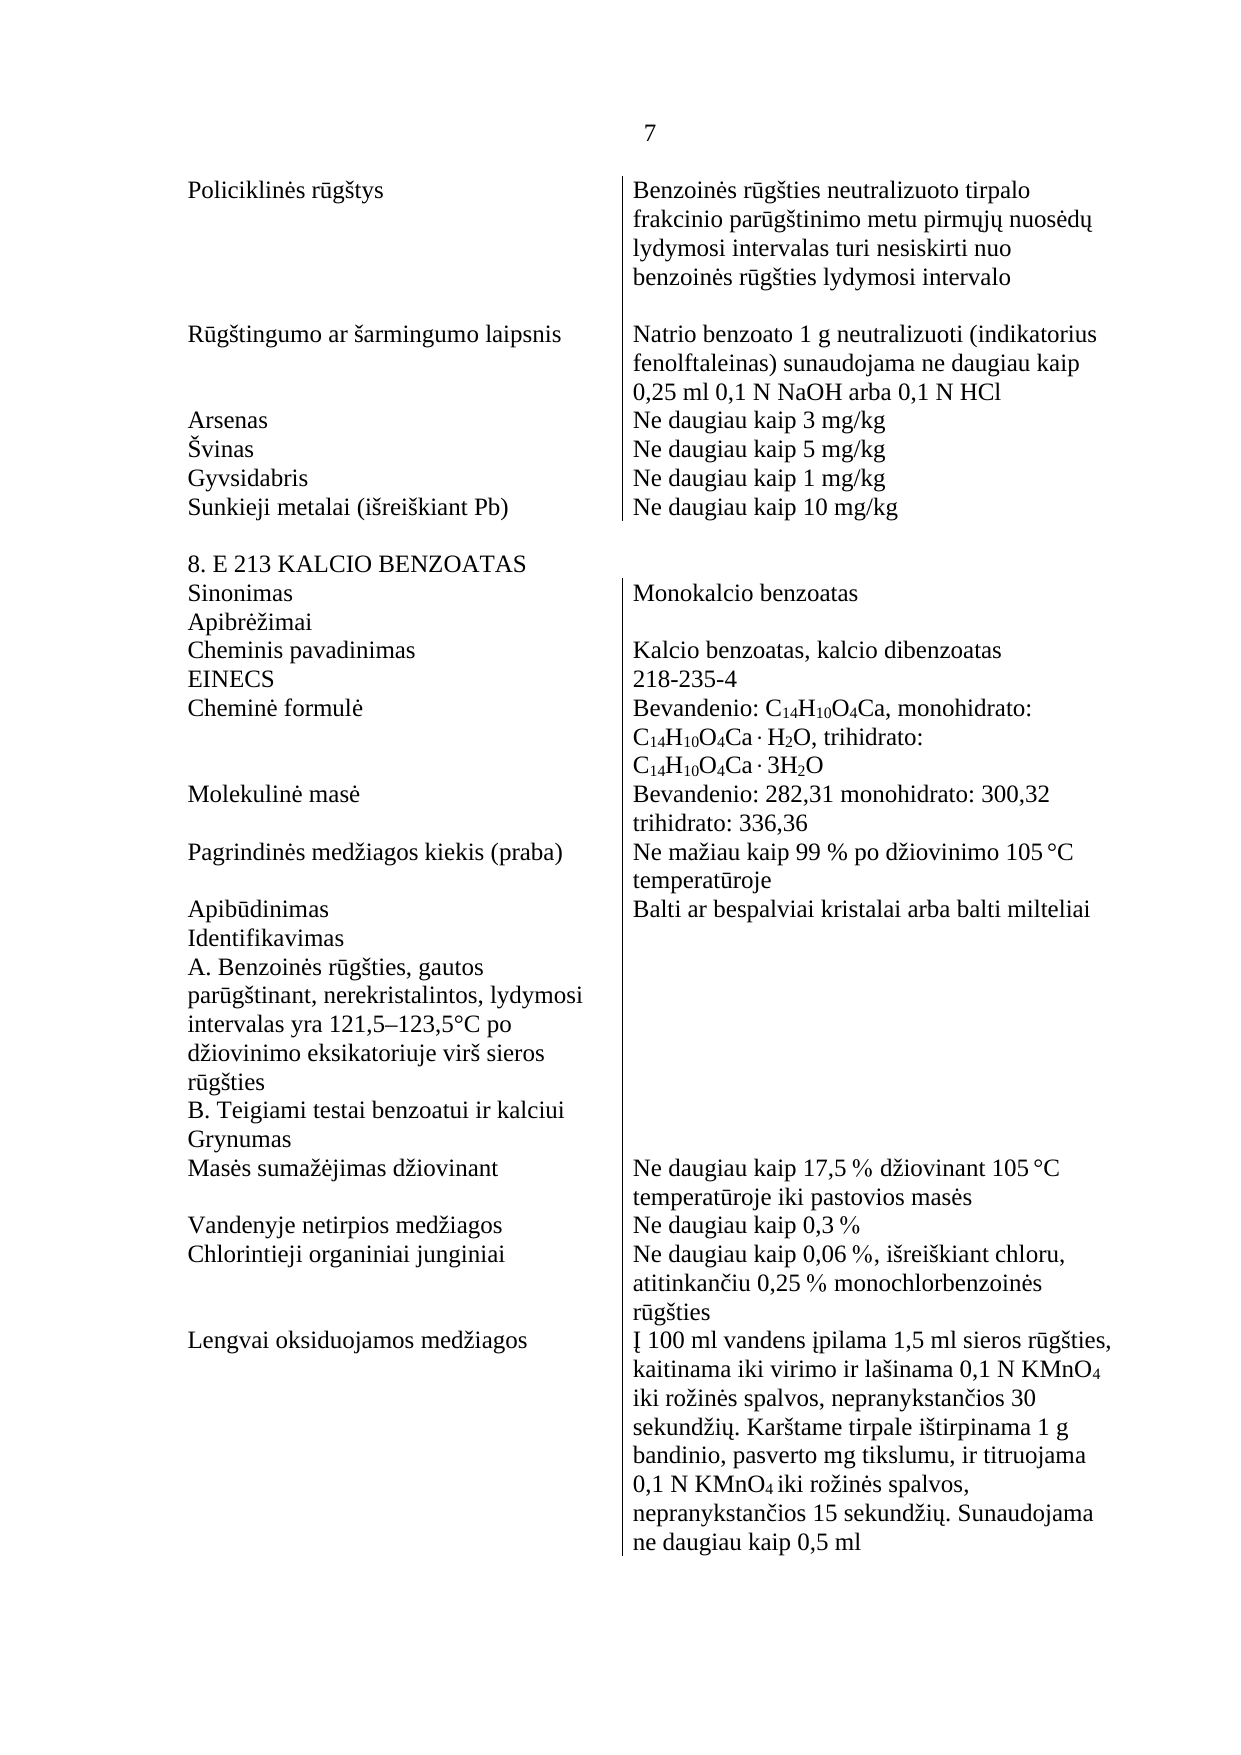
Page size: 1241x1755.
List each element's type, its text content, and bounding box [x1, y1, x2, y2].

table_cell Pagrindinės medžiagos kiekis (praba) [177, 837, 622, 894]
table_cell Į 100 ml vandens įpilama 1,5 ml sieros rūgšties, kaitinama iki virimo ir lašinama 0,1 N KMnO4 iki rožinės spalvos, nepranykstančios 30 sekundžių. Karštame tirpale ištirpinama 1 g bandinio, pasverto mg tikslumu, ir titruojama 0,1 N KMnO4 iki rožinės spalvos, nepranykstančios 15 sekundžių. Sunaudojama ne daugiau kaip 0,5 ml [623, 1326, 1122, 1556]
table_cell Ne daugiau kaip 5 mg/kg [623, 434, 1122, 463]
table_cell Apibrėžimai [177, 607, 622, 636]
table_cell 218-235-4 [623, 664, 1122, 693]
table_cell Monokalcio benzoatas [623, 578, 1122, 607]
table_cell Ne daugiau kaip 1 mg/kg [623, 463, 1122, 492]
table_cell Apibūdinimas [177, 894, 622, 923]
table_cell Cheminis pavadinimas [177, 636, 622, 664]
table_cell Vandenyje netirpios medžiagos [177, 1211, 622, 1239]
table_cell Ne mažiau kaip 99 % po džiovinimo 105 °C temperatūroje [623, 837, 1122, 894]
table_cell Ne daugiau kaip 17,5  džiovinant 105 °C temperatūroje iki pastovios masės [623, 1153, 1122, 1211]
table_cell [623, 923, 1122, 952]
table_cell Chlorintieji organiniai junginiai [177, 1239, 622, 1326]
table_cell Sinonimas [177, 578, 622, 607]
table_cell Sunkieji metalai (išreiškiant Pb) [177, 492, 622, 521]
table_cell [623, 1096, 1122, 1124]
table_cell Ne daugiau kaip 0,06 , išreiškiant chloru, atitinkančiu 0,25  monochlorbenzoinės rūgšties [623, 1239, 1122, 1326]
table_cell Rūgštingumo ar šarmingumo laipsnis [177, 319, 622, 406]
table_cell [623, 607, 1122, 636]
table_cell Policiklinės rūgštys [177, 176, 622, 319]
table_cell [623, 1124, 1122, 1153]
table_cell Balti ar bespalviai kristalai arba balti milteliai [623, 894, 1122, 923]
table_cell 8. E 213 KALCIO BENZOATAS [177, 521, 1122, 578]
table_cell A. Benzoinės rūgšties, gautos parūgštinant, nerekristalintos, lydymosi intervalas yra 121,5–123,5°C po džiovinimo eksikatoriuje virš sieros rūgšties [177, 952, 622, 1096]
table_cell Identifikavimas [177, 923, 622, 952]
table_cell Cheminė formulė [177, 693, 622, 779]
table_cell Masės sumažėjimas džiovinant [177, 1153, 622, 1211]
table_cell Kalcio benzoatas, kalcio dibenzoatas [623, 636, 1122, 664]
table_cell B. Teigiami testai benzoatui ir kalciui [177, 1096, 622, 1124]
table_cell Bevandenio: C14H10O4Ca, monohidrato: C14H10O4CaH2O, trihidrato: C14H10O4Ca3H2O [623, 693, 1122, 779]
table_cell Ne daugiau kaip 0,3  [623, 1211, 1122, 1239]
table_cell Ne daugiau kaip 3 mg/kg [623, 406, 1122, 434]
table_cell Švinas [177, 434, 622, 463]
table_cell Grynumas [177, 1124, 622, 1153]
table_cell Benzoinės rūgšties neutralizuoto tirpalo frakcinio parūgštinimo metu pirmųjų nuosėdų lydymosi intervalas turi nesiskirti nuo benzoinės rūgšties lydymosi intervalo [623, 176, 1122, 319]
table_cell Gyvsidabris [177, 463, 622, 492]
table_cell Bevandenio: 282,31 monohidrato: 300,32 trihidrato: 336,36 [623, 779, 1122, 837]
table_cell Molekulinė masė [177, 779, 622, 837]
table_cell EINECS [177, 664, 622, 693]
table_cell Arsenas [177, 406, 622, 434]
table_cell Ne daugiau kaip 10 mg/kg [623, 492, 1122, 521]
table_cell [623, 952, 1122, 1096]
table_cell Lengvai oksiduojamos medžiagos [177, 1326, 622, 1556]
table_cell Natrio benzoato 1 g neutralizuoti (indikatorius fenolftaleinas) sunaudojama ne daugiau kaip 0,25 ml 0,1 N NaOH arba 0,1 N HCl [623, 319, 1122, 406]
